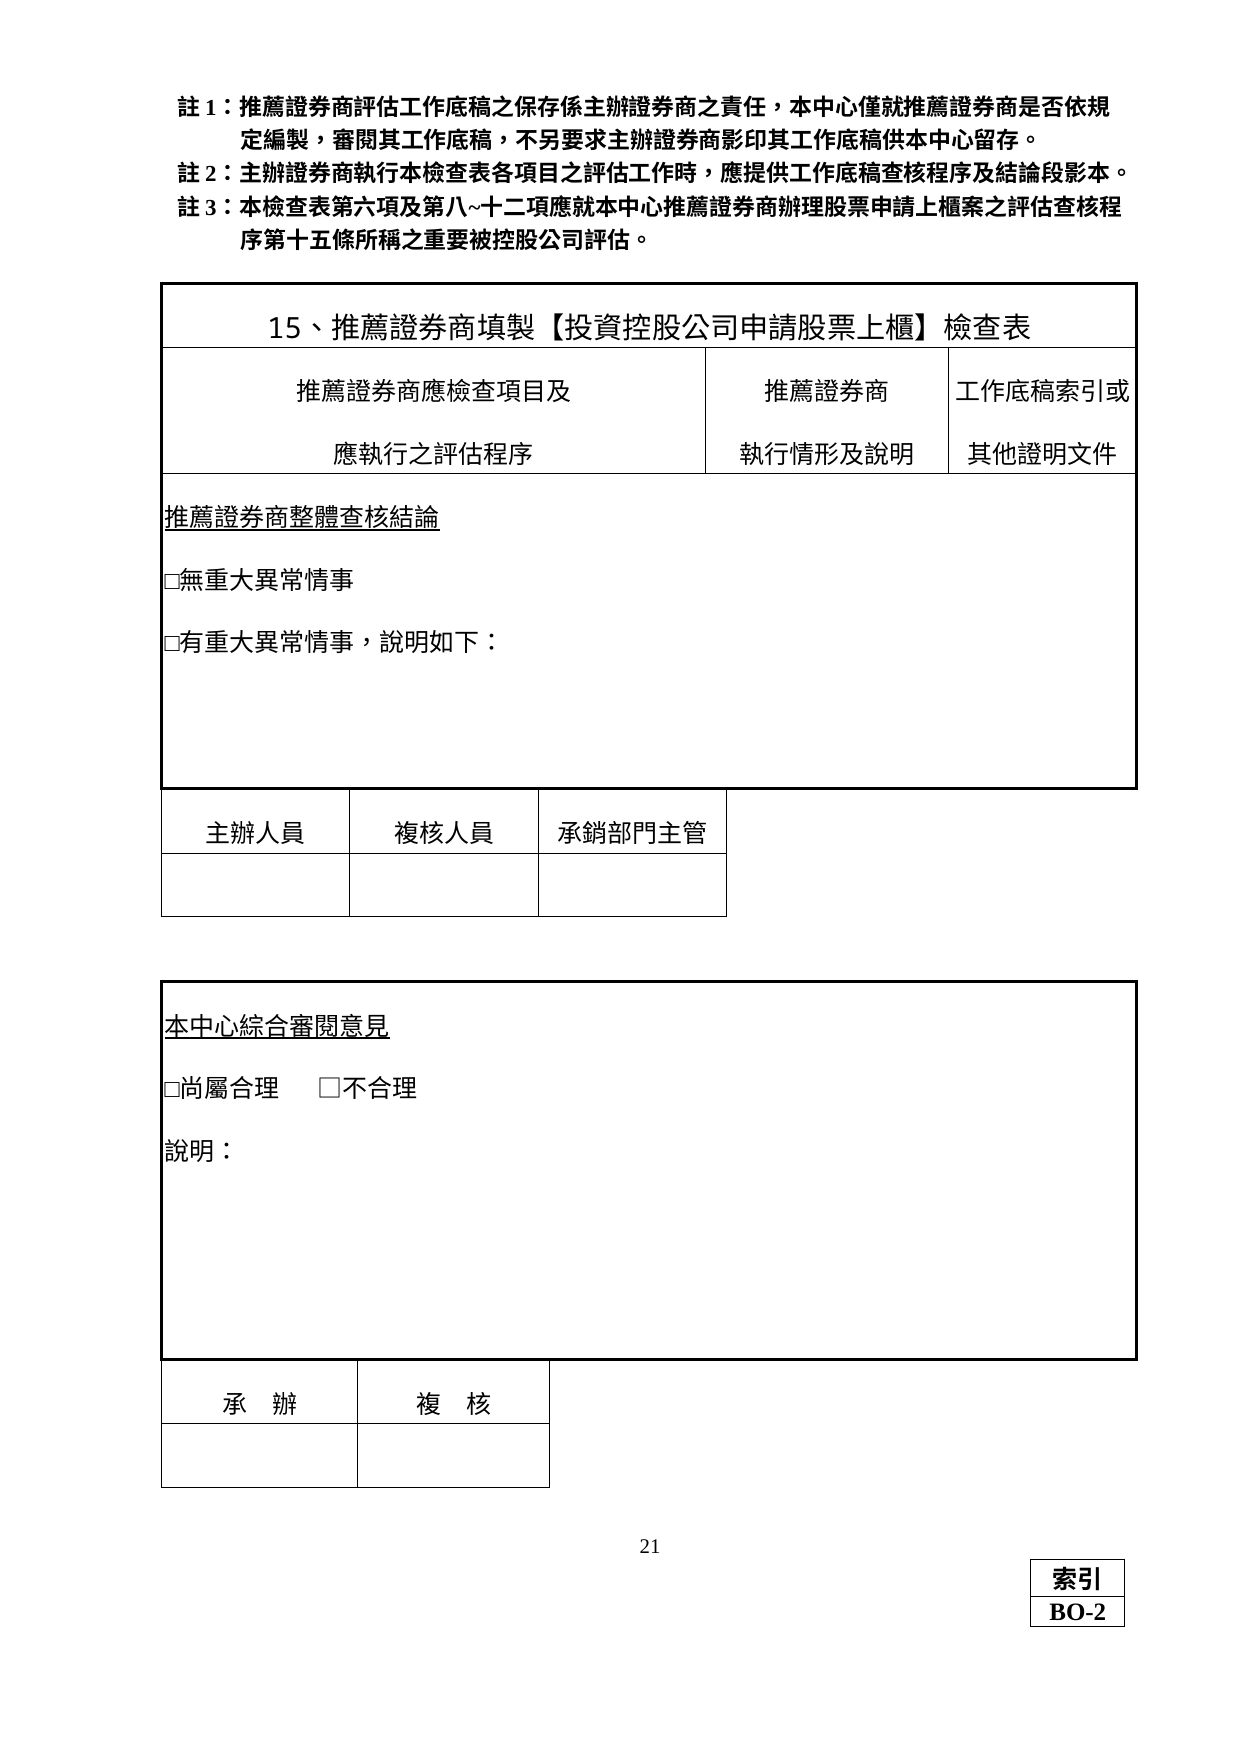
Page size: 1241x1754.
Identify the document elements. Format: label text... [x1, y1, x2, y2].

table_header 15、推薦證券商填製【投資控股公司申請股票上櫃】檢查表 [163, 285, 1135, 347]
table_cell 承銷部門主管 [539, 790, 726, 852]
table_cell 複 核 [358, 1361, 549, 1423]
table_cell 承 辦 [162, 1361, 357, 1423]
table_cell [550, 1361, 1136, 1423]
table_cell [949, 790, 1136, 852]
table_cell 推薦證券商應檢查項目及 應執行之評估程序 [163, 348, 705, 473]
table_cell [949, 853, 1136, 916]
table_cell [727, 853, 949, 916]
table_header 本中心綜合審閱意見 □尚屬合理 □不合理 說明： [163, 983, 1135, 1358]
table_cell [162, 1424, 357, 1487]
table_cell 推薦證券商 執行情形及說明 [706, 348, 948, 473]
table_cell [358, 1424, 549, 1487]
table_cell 推薦證券商整體查核結論 □無重大異常情事 □有重大異常情事，說明如下： [163, 474, 1135, 787]
table_cell 工作底稿索引或 其他證明文件 [949, 348, 1135, 473]
table_cell [727, 790, 949, 852]
table_cell [162, 854, 349, 916]
table_cell 主辦人員 [162, 790, 349, 852]
table_cell 複核人員 [350, 790, 538, 852]
table_cell [539, 854, 726, 916]
table_cell [350, 854, 538, 916]
table_cell [550, 1423, 1136, 1487]
